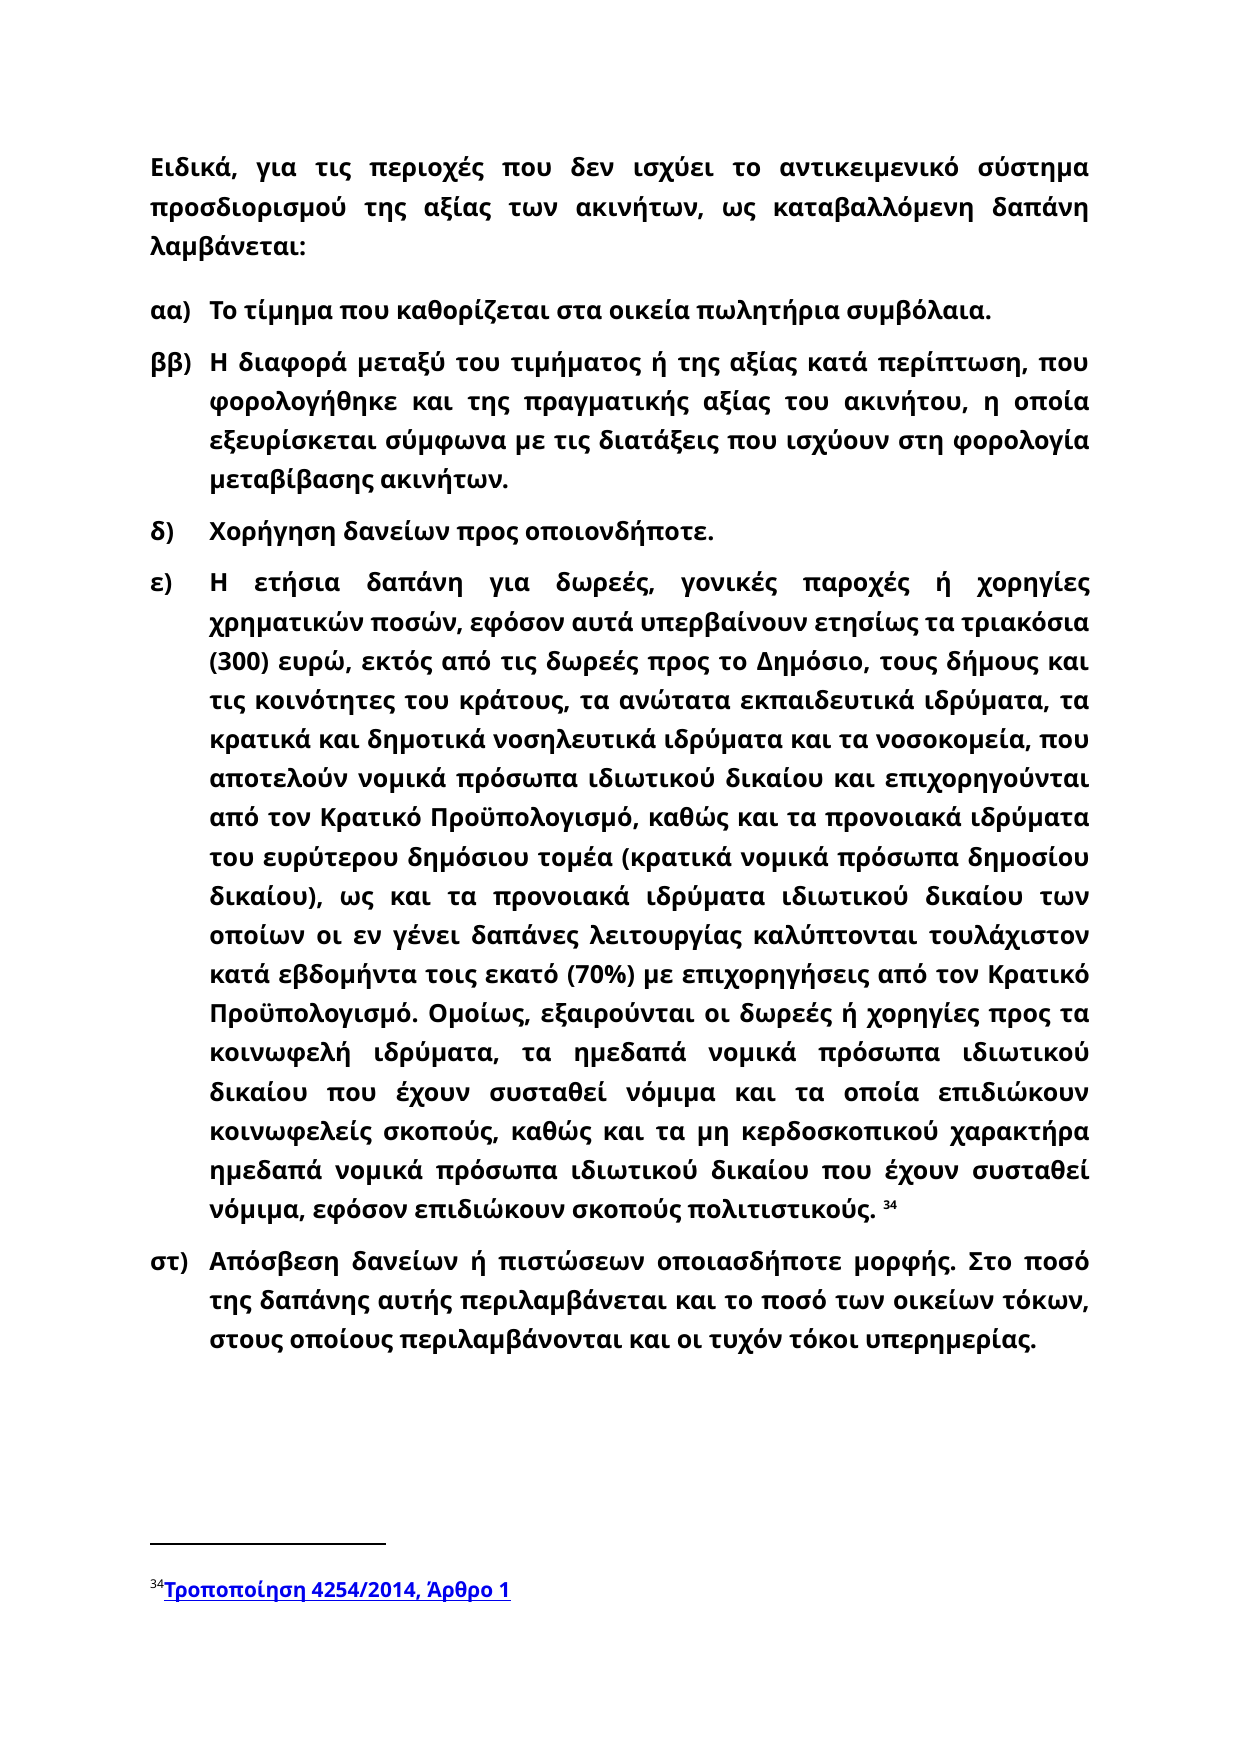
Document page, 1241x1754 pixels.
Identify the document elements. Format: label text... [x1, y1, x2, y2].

text Τροποποίηση 4254/2014, Άρθρο 1 [150, 1576, 1090, 1604]
list δ) Χορήγηση δανείων προς οποιονδήποτε. [150, 513, 1090, 547]
list ε) Η ετήσια δαπάνη για δωρεές, γονικές παροχές ή χορηγίες χρηματικών ποσών, εφόσον αυτά υπερβαίνουν ετησίως τα τριακόσια (300) ευρώ, εκτός από τις δωρεές προς το Δημόσιο, τους δήμους και τις κοινότητες του κράτους, τα ανώτατα εκπαιδευτικά ιδρύματα, τα κρατικά και δημοτικά νοσηλευτικά ιδρύματα και τα νοσοκομεία, που αποτελούν νομικά πρόσωπα ιδιωτικού δικαίου και επιχορηγούνται από τον Κρατικό Προϋπολογισμό, καθώς και τα προνοιακά ιδρύματα του ευρύτερου δημόσιου τομέα (κρατικά νομικά πρόσωπα δημοσίου δικαίου), ως και τα προνοιακά ιδρύματα ιδιωτικού δικαίου των οποίων οι εν γένει δαπάνες λειτουργίας καλύπτονται τουλάχιστον κατά εβδομήντα τοις εκατό (70%) με επιχορηγήσεις από τον Κρατικό Προϋπολογισμό. Ομοίως, εξαιρούνται οι δωρεές ή χορηγίες προς τα κοινωφελή ιδρύματα, τα ημεδαπά νομικά πρόσωπα ιδιωτικού δικαίου που έχουν συσταθεί νόμιμα και τα οποία επιδιώκουν κοινωφελείς σκοπούς, καθώς και τα μη κερδοσκοπικού χαρακτήρα ημεδαπά νομικά πρόσωπα ιδιωτικού δικαίου που έχουν συσταθεί νόμιμα, εφόσον επιδιώκουν σκοπούς πολιτιστικούς. [150, 565, 1090, 1226]
list ββ) Η διαφορά μεταξύ του τιμήματος ή της αξίας κατά περίπτωση, που φορολογήθηκε και της πραγματικής αξίας του ακινήτου, η οποία εξευρίσκεται σύμφωνα με τις διατάξεις που ισχύουν στη φορολογία μεταβίβασης ακινήτων. [150, 344, 1090, 496]
list αα) Το τίμημα που καθορίζεται στα οικεία πωλητήρια συμβόλαια. [150, 292, 1090, 327]
text Ειδικά, για τις περιοχές που δεν ισχύει το αντικειμενικό σύστημα προσδιορισμού της αξίας των ακινήτων, ως καταβαλλόμενη δαπάνη λαμβάνεται: [150, 150, 1090, 262]
list στ) Απόσβεση δανείων ή πιστώσεων οποιασδήποτε μορφής. Στο ποσό της δαπάνης αυτής περιλαμβάνεται και το ποσό των οικείων τόκων, στους οποίους περιλαμβάνονται και οι τυχόν τόκοι υπερημερίας. [150, 1243, 1090, 1356]
